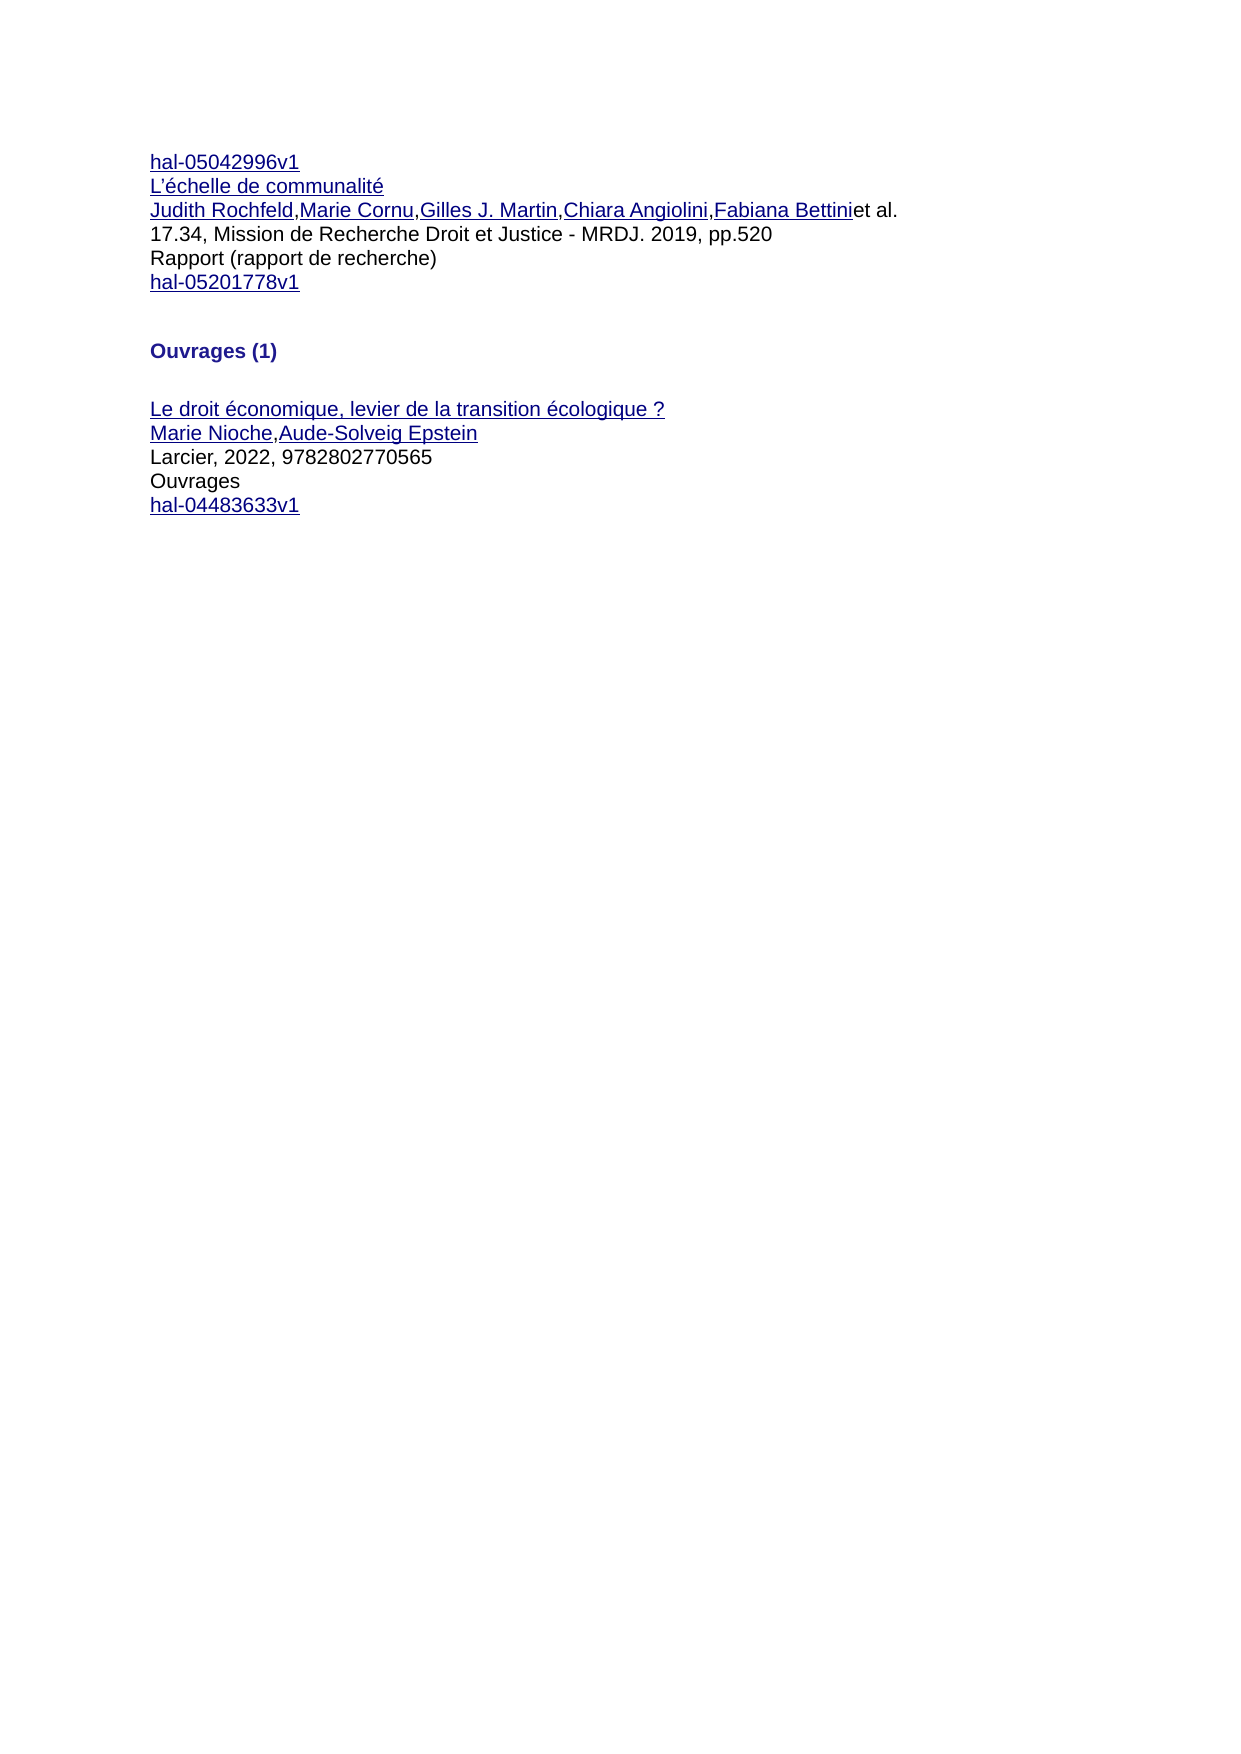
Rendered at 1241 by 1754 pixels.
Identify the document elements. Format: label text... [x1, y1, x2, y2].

subtitle Ouvrages (1) [150, 338, 1090, 362]
table_header hal-05042996v1 [150, 150, 1090, 174]
table_cell L’échelle de communalité Judith Rochfeld,Marie Cornu,Gilles J. Martin,Chiara Angiolini,Fabiana Bettiniet al. 17.34, Mission de Recherche Droit et Justice - MRDJ. 2019, pp.520 Rapport (rapport de recherche) hal-05201778v1 [150, 174, 1090, 294]
table_header Le droit économique, levier de la transition écologique ? Marie Nioche,Aude-Solveig Epstein Larcier, 2022, 9782802770565 Ouvrages hal-04483633v1 [150, 397, 1090, 517]
